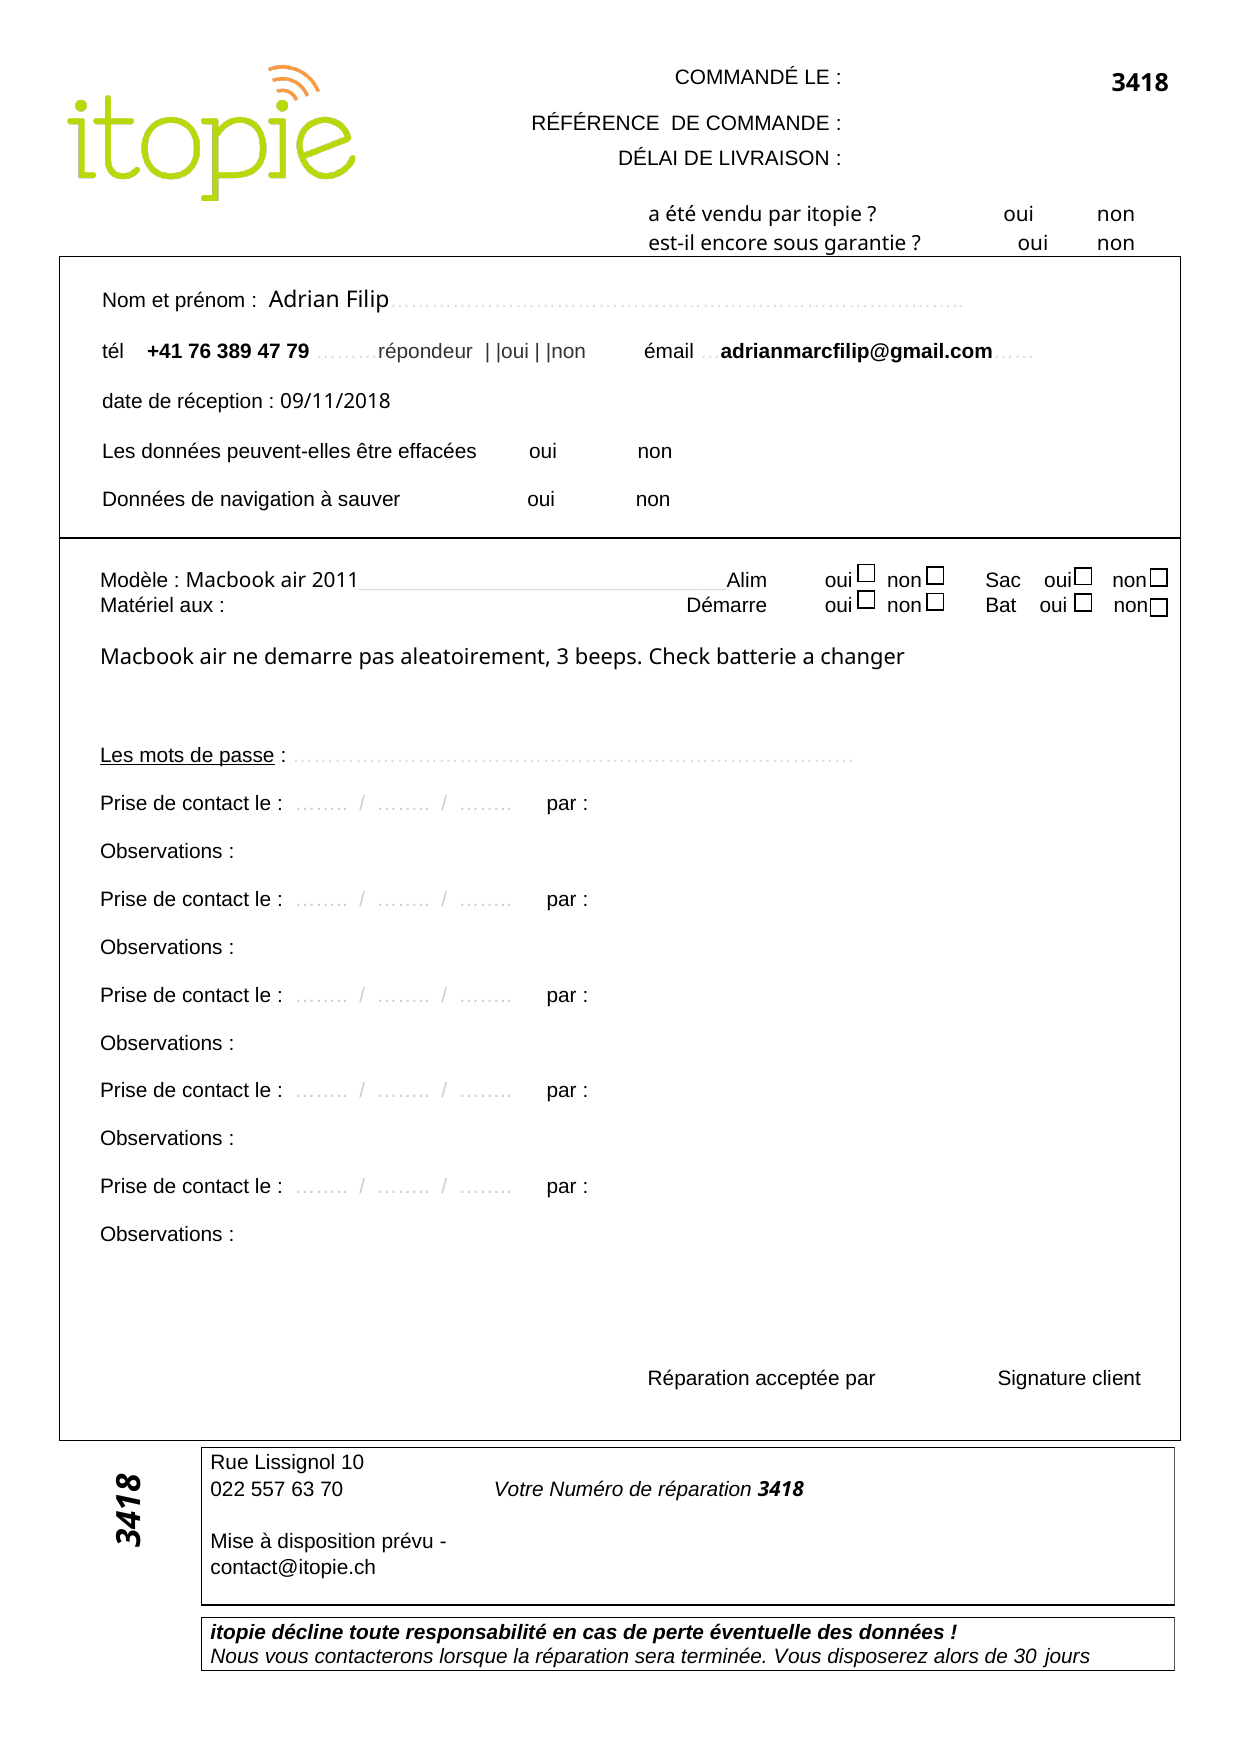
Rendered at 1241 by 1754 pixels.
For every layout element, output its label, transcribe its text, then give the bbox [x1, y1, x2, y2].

text Prise de contact le : …….. / …….. / …….. par : [60, 1171, 1180, 1198]
text Modèle : Macbook air 2011 Alim oui non Sac oui non [948, 562, 1180, 590]
text Prise de contact le : …….. / …….. / …….. par : [60, 788, 1180, 815]
table_cell itopie décline toute responsabilité en cas de perte éventuelle des données ! Nous vous contacterons lorsque la réparation sera terminée. Vous disposerez alors de 30 jours [195, 1611, 1180, 1677]
text Prise de contact le : …….. / …….. / …….. par : [60, 1075, 1180, 1102]
text Observations : [60, 1123, 1180, 1150]
picture [67, 65, 356, 201]
text est-il encore sous garantie ? oui non [59, 228, 1181, 256]
text Nom et prénom : Adrian Filip……………………………………………………………………….. [60, 280, 1180, 314]
table_cell RÉFÉRENCE DE COMMANDE : [490, 105, 847, 140]
table_header 3418 [847, 59, 1180, 104]
text Observations : [60, 1219, 1180, 1246]
text Réparation acceptée par Signature client [60, 1363, 1180, 1390]
table_cell DÉLAI DE LIVRAISON : [490, 140, 847, 175]
text a été vendu par itopie ? oui non [59, 199, 1181, 228]
text Matériel aux : Démarre oui non Bat oui non [60, 590, 1180, 617]
text Observations : [60, 931, 1180, 958]
text date de réception : 09/11/2018 [60, 383, 1180, 415]
text Prise de contact le : …….. / …….. / …….. par : [60, 979, 1180, 1006]
text Macbook air ne demarre pas aleatoirement, 3 beeps. Check batterie a changer [60, 638, 1180, 671]
text Prise de contact le : …….. / …….. / …….. par : [60, 883, 1180, 911]
text Données de navigation à sauver oui non [60, 484, 1180, 511]
text Observations : [60, 836, 1180, 863]
table_header Rue Lissignol 10 022 557 63 70 Votre Numéro de réparation 3418 Mise à disposition prévu - contact@itopie.ch [195, 1441, 1180, 1611]
text Modèle : Macbook air 2011 Alim oui non Sac oui non [60, 562, 856, 590]
text tél +41 76 389 47 79 ………répondeur | |oui | |non émail …adrianmarcfilip@gmail.com…… [60, 335, 1180, 362]
table_header COMMANDÉ LE : [490, 59, 847, 104]
text Les données peuvent-elles être effacées oui non [60, 436, 1180, 463]
table_cell [847, 105, 1180, 140]
text Observations : [60, 1027, 1180, 1054]
text Les mots de passe : ……………………………………………………………………… [60, 740, 1180, 767]
table_header 3418 [59, 1441, 195, 1677]
table_cell [847, 140, 1180, 175]
text Modèle : Macbook air 2011 Alim oui non Sac oui non [879, 562, 925, 590]
